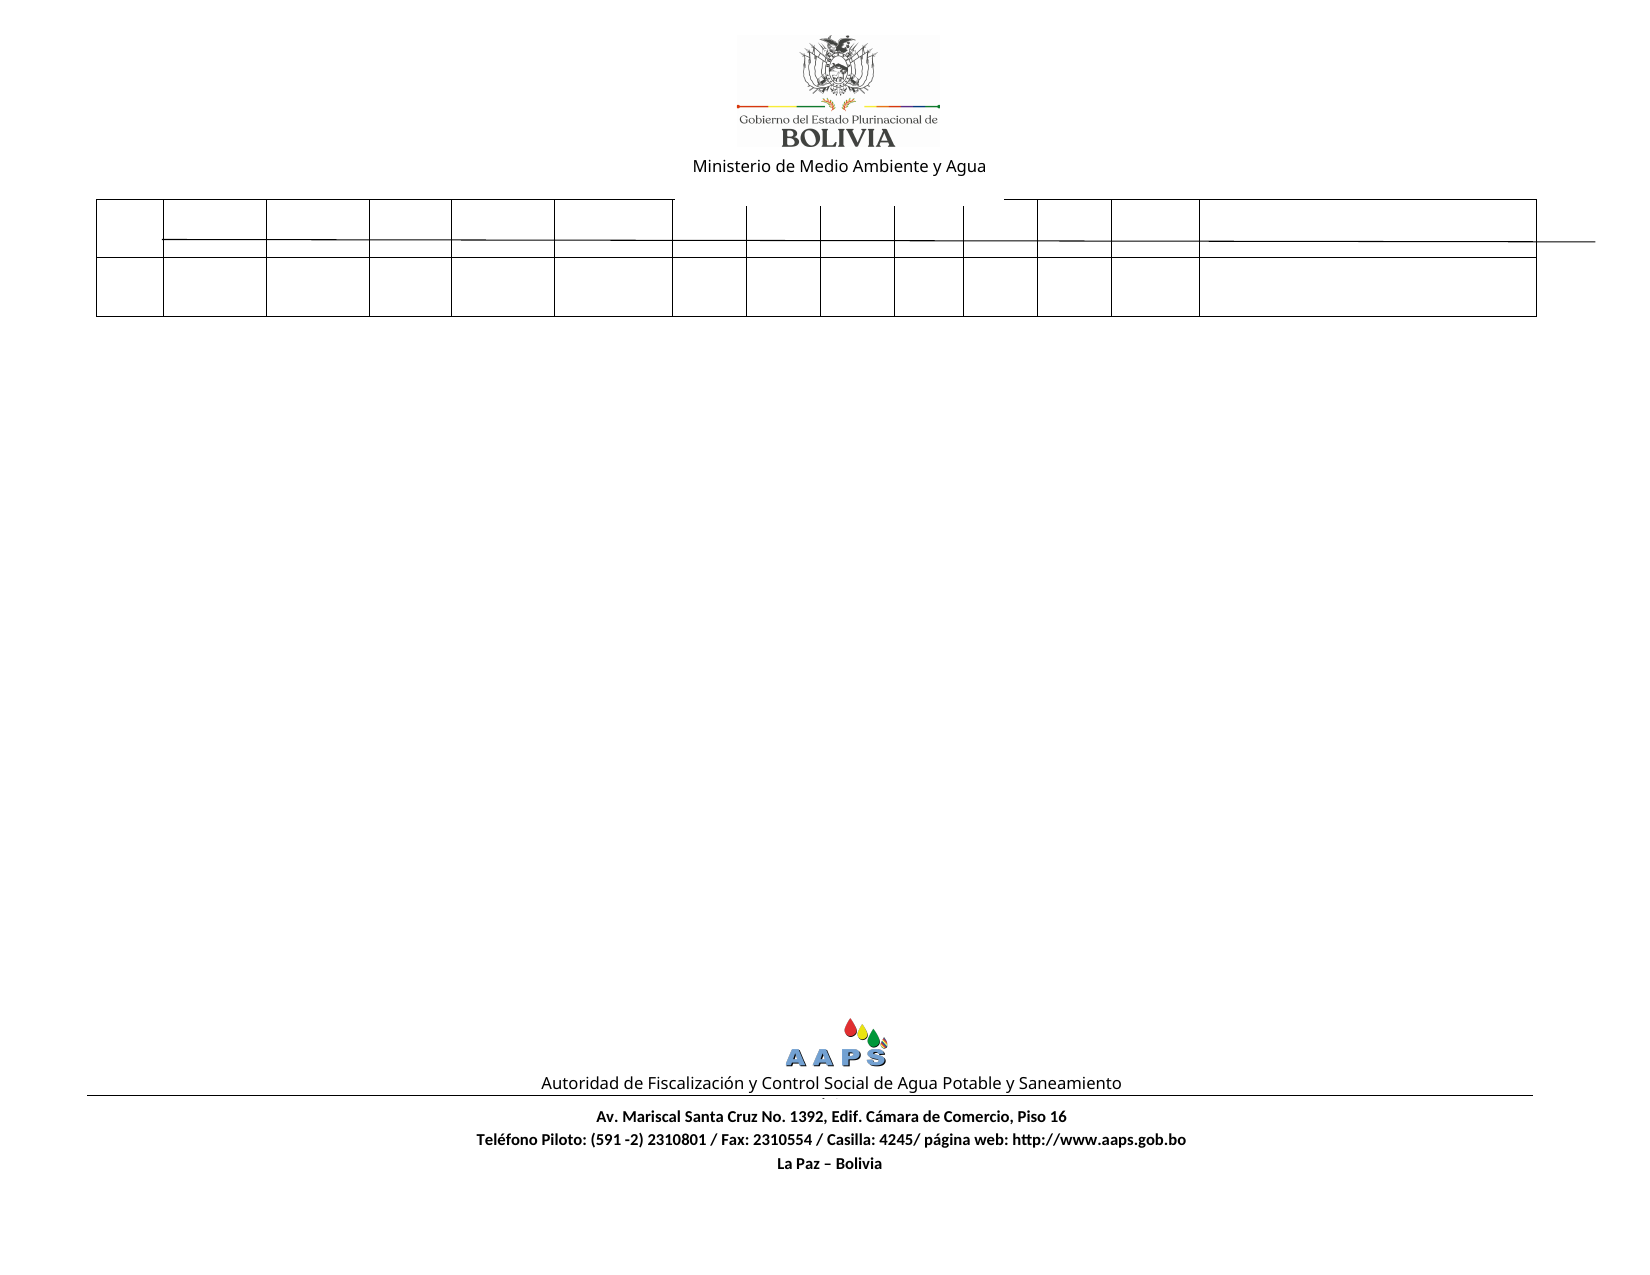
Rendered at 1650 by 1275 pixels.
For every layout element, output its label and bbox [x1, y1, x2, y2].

table_cell [1038, 258, 1111, 316]
table_cell [452, 258, 554, 316]
table_cell [164, 200, 266, 239]
table_cell [97, 258, 163, 316]
table_cell [747, 206, 820, 240]
table_cell [964, 242, 1037, 257]
table_cell [747, 258, 820, 316]
table_cell [555, 241, 672, 257]
table_cell [964, 258, 1037, 316]
table_cell [821, 242, 894, 257]
table_cell [1200, 242, 1536, 257]
table_cell [673, 258, 746, 316]
table_cell [895, 242, 963, 257]
table_cell [452, 241, 554, 257]
table_cell [164, 241, 266, 257]
table_cell [267, 241, 369, 257]
table_cell [555, 200, 672, 239]
table_cell [1038, 242, 1111, 257]
table_cell [895, 258, 963, 316]
table_cell [1200, 200, 1536, 241]
table_cell [370, 241, 451, 257]
table_cell [1038, 200, 1111, 240]
table_cell [673, 241, 746, 257]
table_cell [821, 206, 894, 240]
table_cell [964, 200, 1037, 240]
table_cell [895, 206, 963, 240]
table_cell [97, 200, 163, 257]
table_cell [555, 258, 672, 316]
table_cell [1112, 242, 1199, 257]
table_cell [164, 258, 266, 316]
table_cell [267, 200, 369, 239]
table_cell [370, 200, 451, 239]
table_cell [673, 200, 746, 239]
table_cell [747, 241, 820, 257]
table_cell [370, 258, 451, 316]
table_cell [267, 258, 369, 316]
table_cell [452, 200, 554, 239]
table_cell [1112, 200, 1199, 240]
table_cell [821, 258, 894, 316]
table_cell [1200, 258, 1536, 316]
table_cell [1112, 258, 1199, 316]
